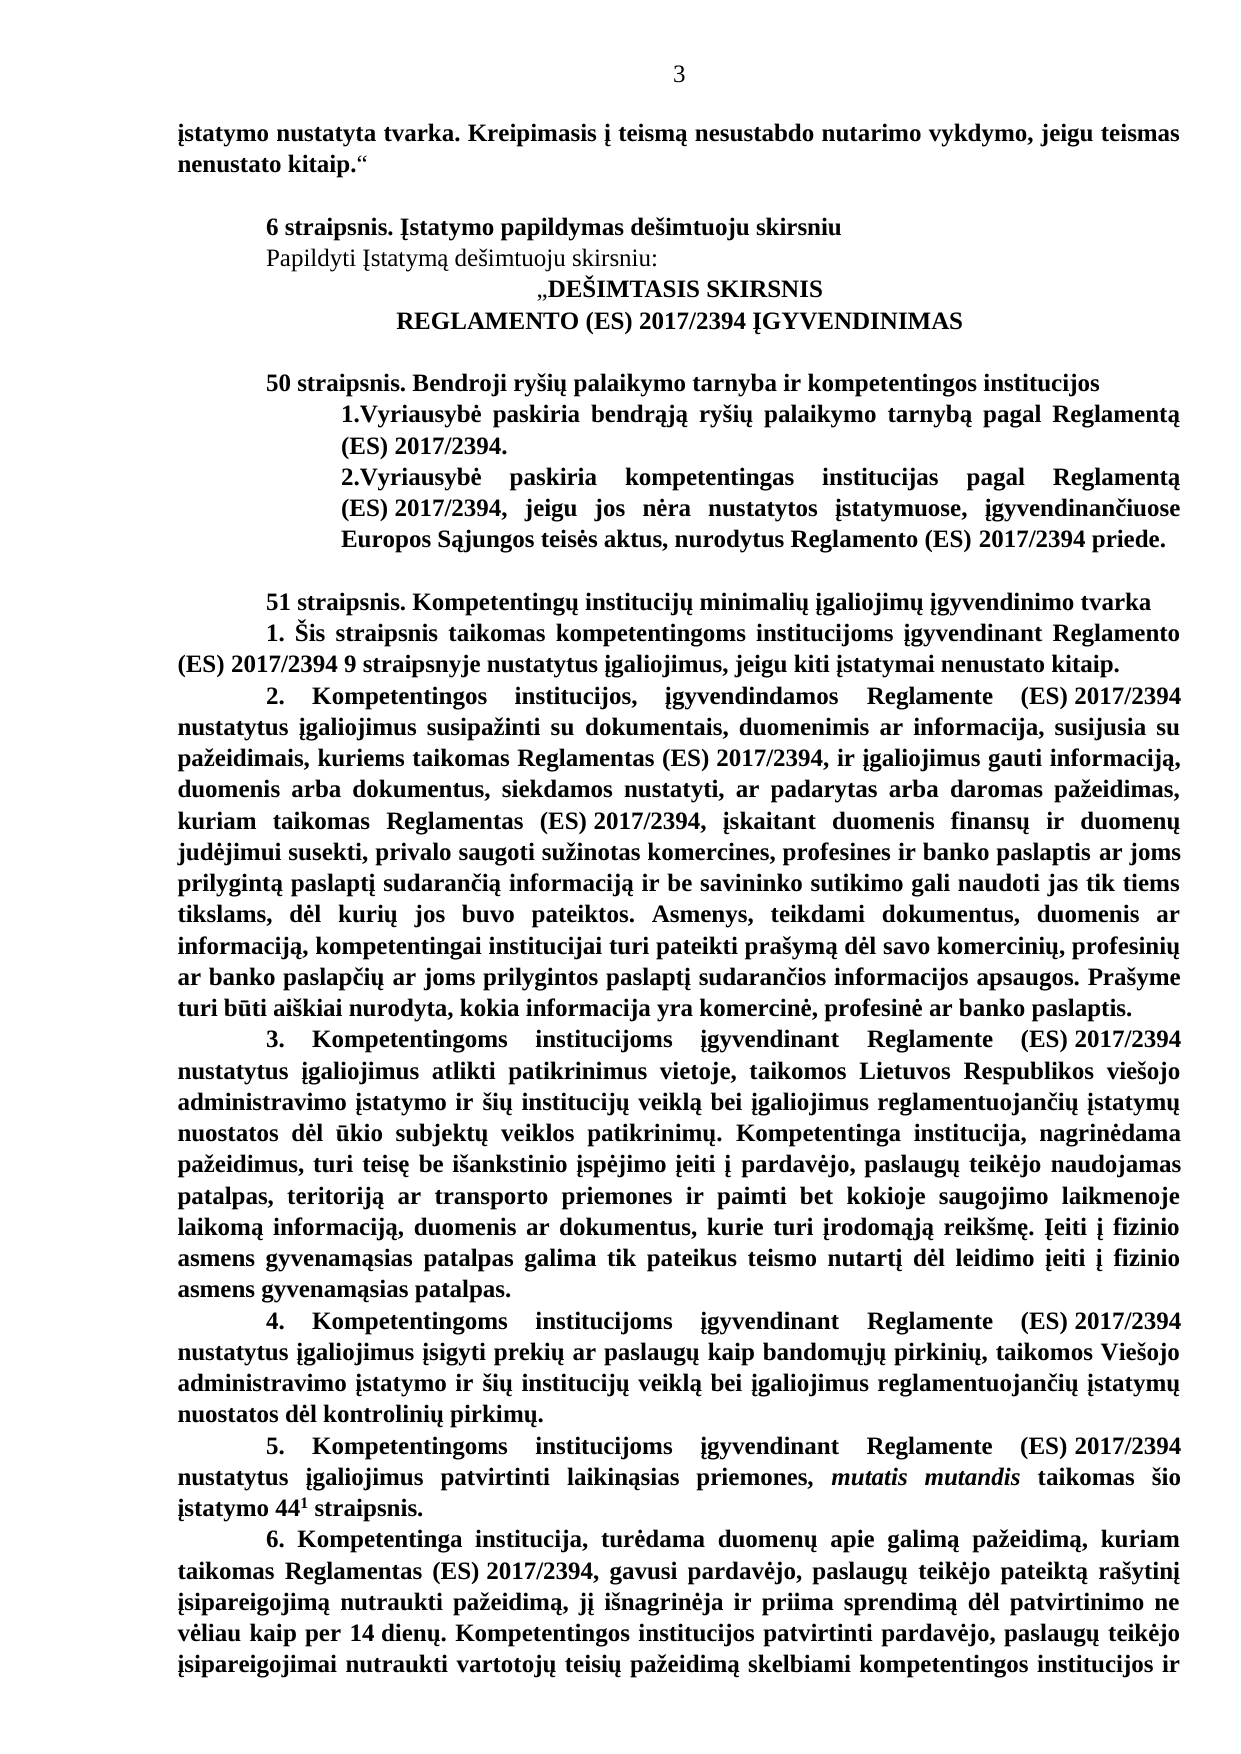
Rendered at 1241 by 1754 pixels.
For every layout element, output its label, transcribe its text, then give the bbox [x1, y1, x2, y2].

text 6 straipsnis. Įstatymo papildymas dešimtuoju skirsniu [177, 209, 1181, 241]
text 50 straipsnis. Bendroji ryšių palaikymo tarnyba ir kompetentingos institucijos [177, 366, 1182, 397]
text įstatymo nustatyta tvarka. Kreipimasis į teismą nesustabdo nutarimo vykdymo, jeigu teismas nenustato kitaip.“ [177, 116, 1181, 178]
text 1. Šis straipsnis taikomas kompetentingoms institucijoms įgyvendinant Reglamento (ES) 2017/2394 9 straipsnyje nustatytus įgaliojimus, jeigu kiti įstatymai nenustato kitaip. [177, 616, 1181, 678]
text 2. Kompetentingos institucijos, įgyvendindamos Reglamente (ES) 2017/2394 nustatytus įgaliojimus susipažinti su dokumentais, duomenimis ar informacija, susijusia su pažeidimais, kuriems taikomas Reglamentas (ES) 2017/2394, ir įgaliojimus gauti informaciją, duomenis arba dokumentus, siekdamos nustatyti, ar padarytas arba daromas pažeidimas, kuriam taikomas Reglamentas (ES) 2017/2394, įskaitant duomenis finansų ir duomenų judėjimui susekti, privalo saugoti sužinotas komercines, profesines ir banko paslaptis ar joms prilygintą paslaptį sudarančią informaciją ir be savininko sutikimo gali naudoti jas tik tiems tikslams, dėl kurių jos buvo pateiktos. Asmenys, teikdami dokumentus, duomenis ar informaciją, kompetentingai institucijai turi pateikti prašymą dėl savo komercinių, profesinių ar banko paslapčių ar joms prilygintos paslaptį sudarančios informacijos apsaugos. Prašyme turi būti aiškiai nurodyta, kokia informacija yra komercinė, profesinė ar banko paslaptis. [177, 678, 1181, 1022]
text 3. Kompetentingoms institucijoms įgyvendinant Reglamente (ES) 2017/2394 nustatytus įgaliojimus atlikti patikrinimus vietoje, taikomos Lietuvos Respublikos viešojo administravimo įstatymo ir šių institucijų veiklą bei įgaliojimus reglamentuojančių įstatymų nuostatos dėl ūkio subjektų veiklos patikrinimų. Kompetentinga institucija, nagrinėdama pažeidimus, turi teisę be išankstinio įspėjimo įeiti į pardavėjo, paslaugų teikėjo naudojamas patalpas, teritoriją ar transporto priemones ir paimti bet kokioje saugojimo laikmenoje laikomą informaciją, duomenis ar dokumentus, kurie turi įrodomąją reikšmę. Įeiti į fizinio asmens gyvenamąsias patalpas galima tik pateikus teismo nutartį dėl leidimo įeiti į fizinio asmens gyvenamąsias patalpas. [177, 1022, 1181, 1303]
text „DEŠIMTASIS SKIRSNIS [177, 272, 1182, 303]
text 6. Kompetentinga institucija, turėdama duomenų apie galimą pažeidimą, kuriam taikomas Reglamentas (ES) 2017/2394, gavusi pardavėjo, paslaugų teikėjo pateiktą rašytinį įsipareigojimą nutraukti pažeidimą, jį išnagrinėja ir priima sprendimą dėl patvirtinimo ne vėliau kaip per 14 dienų. Kompetentingos institucijos patvirtinti pardavėjo, paslaugų teikėjo įsipareigojimai nutraukti vartotojų teisių pažeidimą skelbiami kompetentingos institucijos ir [177, 1522, 1181, 1678]
text 5. Kompetentingoms institucijoms įgyvendinant Reglamente (ES) 2017/2394 nustatytus įgaliojimus patvirtinti laikinąsias priemones, mutatis mutandis taikomas šio įstatymo 441 straipsnis. [177, 1428, 1181, 1522]
list Vyriausybė paskiria bendrąją ryšių palaikymo tarnybą pagal Reglamentą (ES) 2017/2394. [252, 397, 1181, 459]
text REGLAMENTO (ES) 2017/2394 ĮGYVENDINIMAS [177, 303, 1182, 334]
text 4. Kompetentingoms institucijoms įgyvendinant Reglamente (ES) 2017/2394 nustatytus įgaliojimus įsigyti prekių ar paslaugų kaip bandomųjų pirkinių, taikomos Viešojo administravimo įstatymo ir šių institucijų veiklą bei įgaliojimus reglamentuojančių įstatymų nuostatos dėl kontrolinių pirkimų. [177, 1303, 1181, 1428]
list Vyriausybė paskiria kompetentingas institucijas pagal Reglamentą (ES) 2017/2394, jeigu jos nėra nustatytos įstatymuose, įgyvendinančiuose Europos Sąjungos teisės aktus, nurodytus Reglamento (ES) 2017/2394 priede. [252, 459, 1181, 553]
text Papildyti Įstatymą dešimtuoju skirsniu: [177, 241, 1181, 272]
text 51 straipsnis. Kompetentingų institucijų minimalių įgaliojimų įgyvendinimo tvarka [177, 584, 1182, 616]
